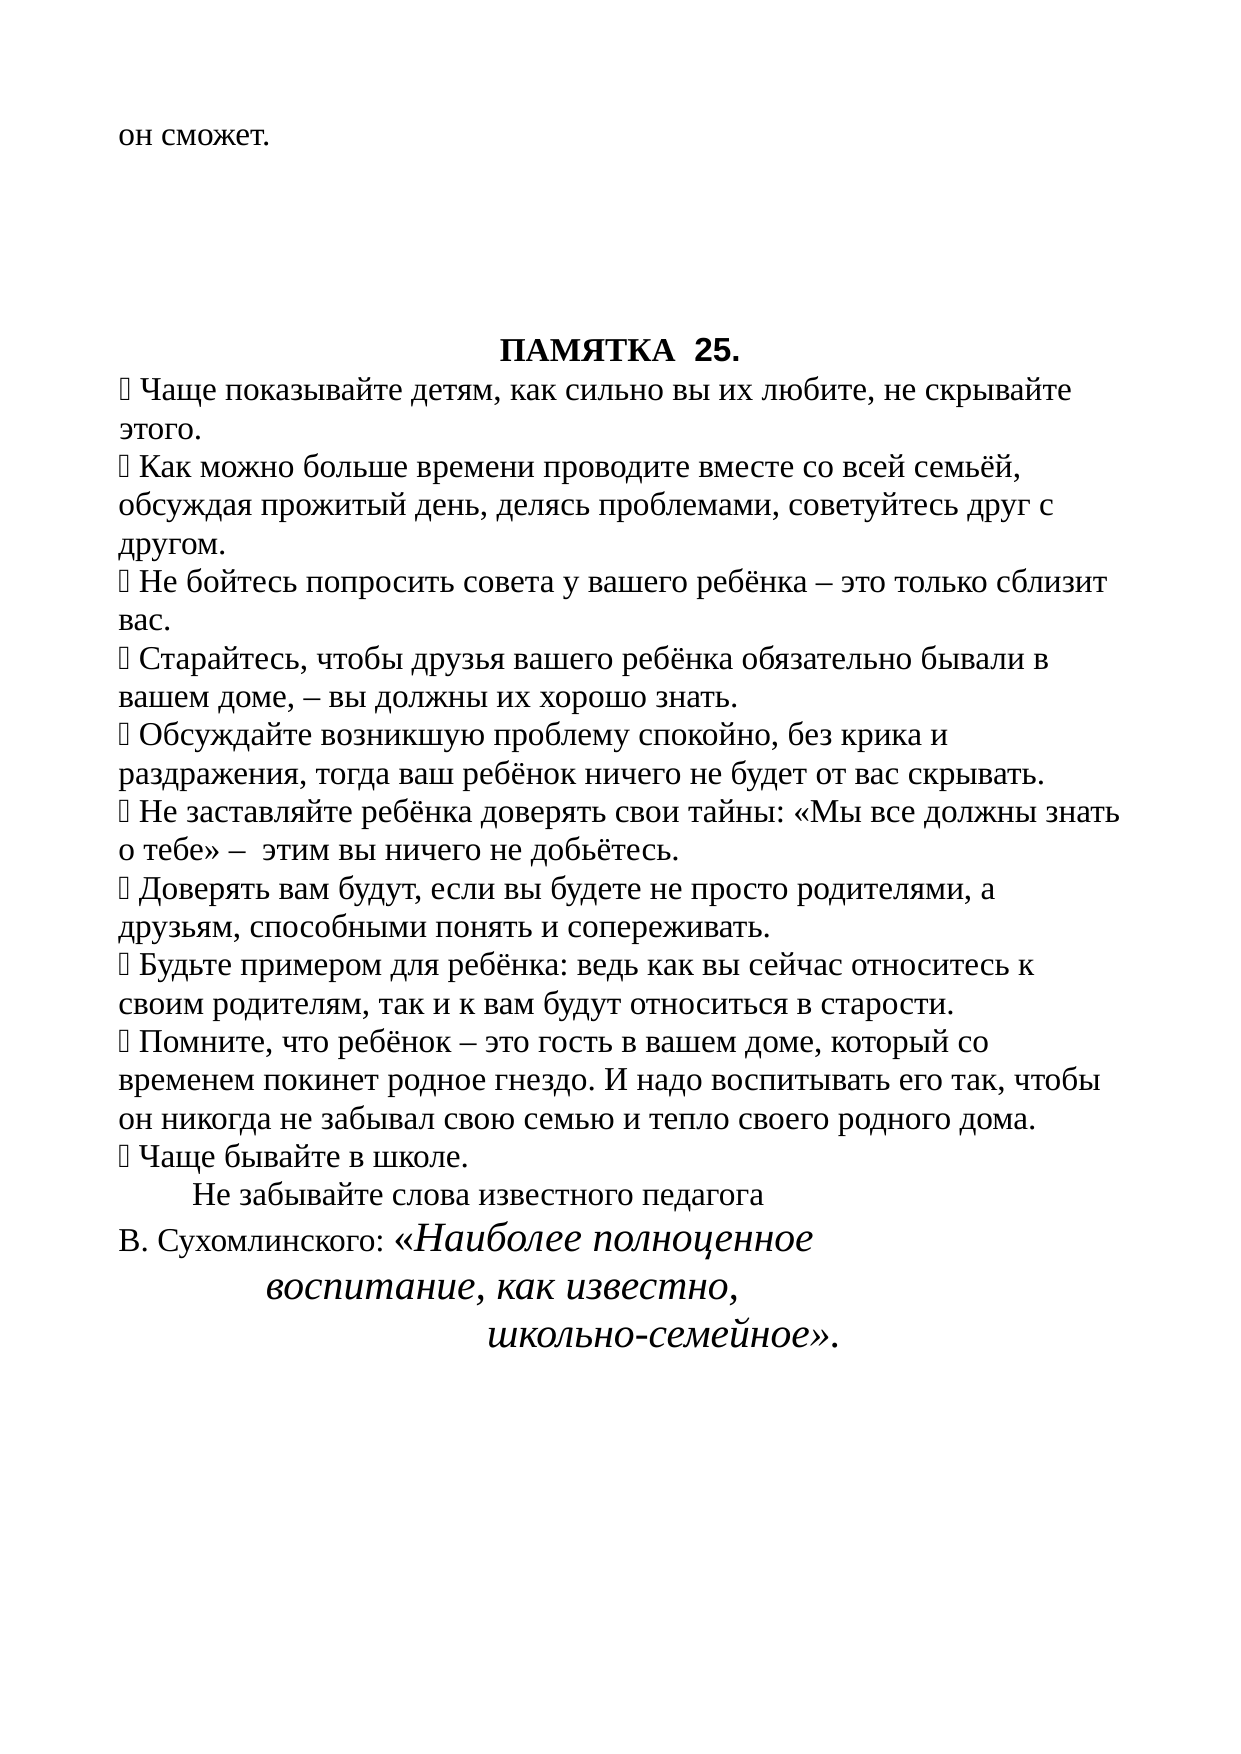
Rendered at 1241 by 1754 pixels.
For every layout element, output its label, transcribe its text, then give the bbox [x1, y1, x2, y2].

text Не забывайте слова известного педагога [118, 1174, 1122, 1213]
text  Старайтесь, чтобы друзья вашего ребёнка обязательно бывали в вашем доме, – вы должны их хорошо знать. [118, 638, 1122, 714]
text школьно-семейное». [118, 1309, 1122, 1357]
text он сможет. [118, 118, 1122, 152]
text  Доверять вам будут, если вы будете не просто родителями, а друзьям, способными понять и сопереживать. [118, 868, 1122, 944]
text  Не заставляйте ребёнка доверять свои тайны: «Мы все должны знать о тебе» – этим вы ничего не добьётесь. [118, 791, 1122, 868]
text  Чаще показывайте детям, как сильно вы их любите, не скрывайте этого. [119, 369, 1122, 446]
text В. Сухомлинского: «Наиболее полноценное воспитание, как известно, [118, 1213, 1122, 1309]
text  Не бойтесь попросить совета у вашего ребёнка – это только сблизит вас. [118, 561, 1122, 638]
text «Аз [0, 1390, 1121, 1429]
text  Чаще бывайте в школе. [118, 1136, 1122, 1174]
text  Как можно больше времени проводите вместе со всей семьёй, обсуждая прожитый день, делясь проблемами, советуйтесь друг с другом. [118, 446, 1122, 561]
text  Обсуждайте возникшую проблему спокойно, без крика и раздражения, тогда ваш ребёнок ничего не будет от вас скрывать. [118, 714, 1122, 791]
text  Помните, что ребёнок – это гость в вашем доме, который со временем покинет родное гнездо. И надо воспитывать его так, чтобы он никогда не забывал свою семью и тепло своего родного дома. [118, 1021, 1122, 1136]
text ПАМЯТКА 25. [118, 331, 1122, 369]
text  Будьте примером для ребёнка: ведь как вы сейчас относитесь к своим родителям, так и к вам будут относиться в старости. [118, 944, 1122, 1021]
